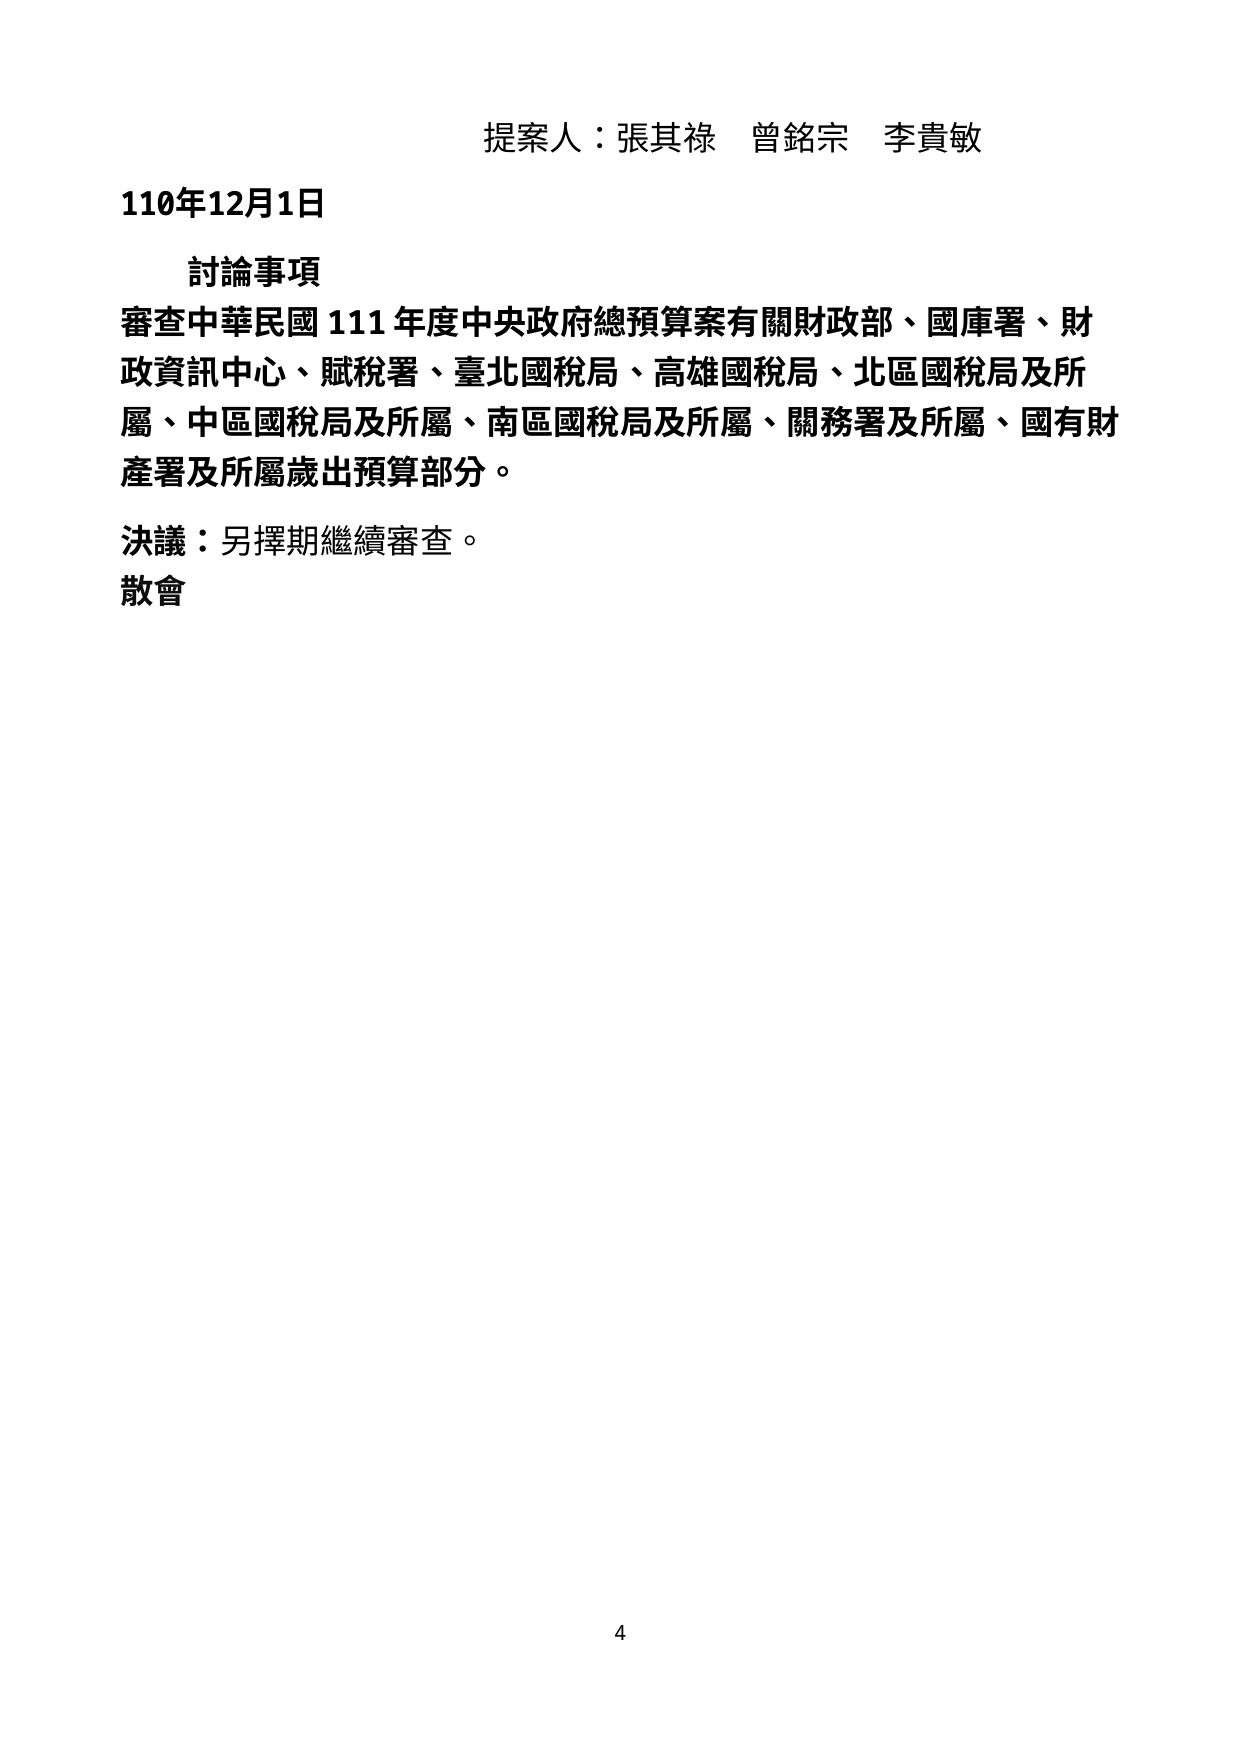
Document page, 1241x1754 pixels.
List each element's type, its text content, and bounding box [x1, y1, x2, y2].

text 審查中華民國111年度中央政府總預算案有關財政部、國庫署、財政資訊中心、賦稅署、臺北國稅局、高雄國稅局、北區國稅局及所屬、中區國稅局及所屬、南區國稅局及所屬、關務署及所屬、國有財產署及所屬歲出預算部分。 [120, 294, 1120, 494]
text 提案人：張其祿 曾銘宗 李貴敏 [483, 94, 1120, 157]
text 討論事項 [187, 244, 1120, 294]
text 110年12月1日 [120, 176, 1120, 226]
text 散會 [120, 563, 1120, 613]
text 決議：另擇期繼續審查。 [120, 513, 1120, 563]
